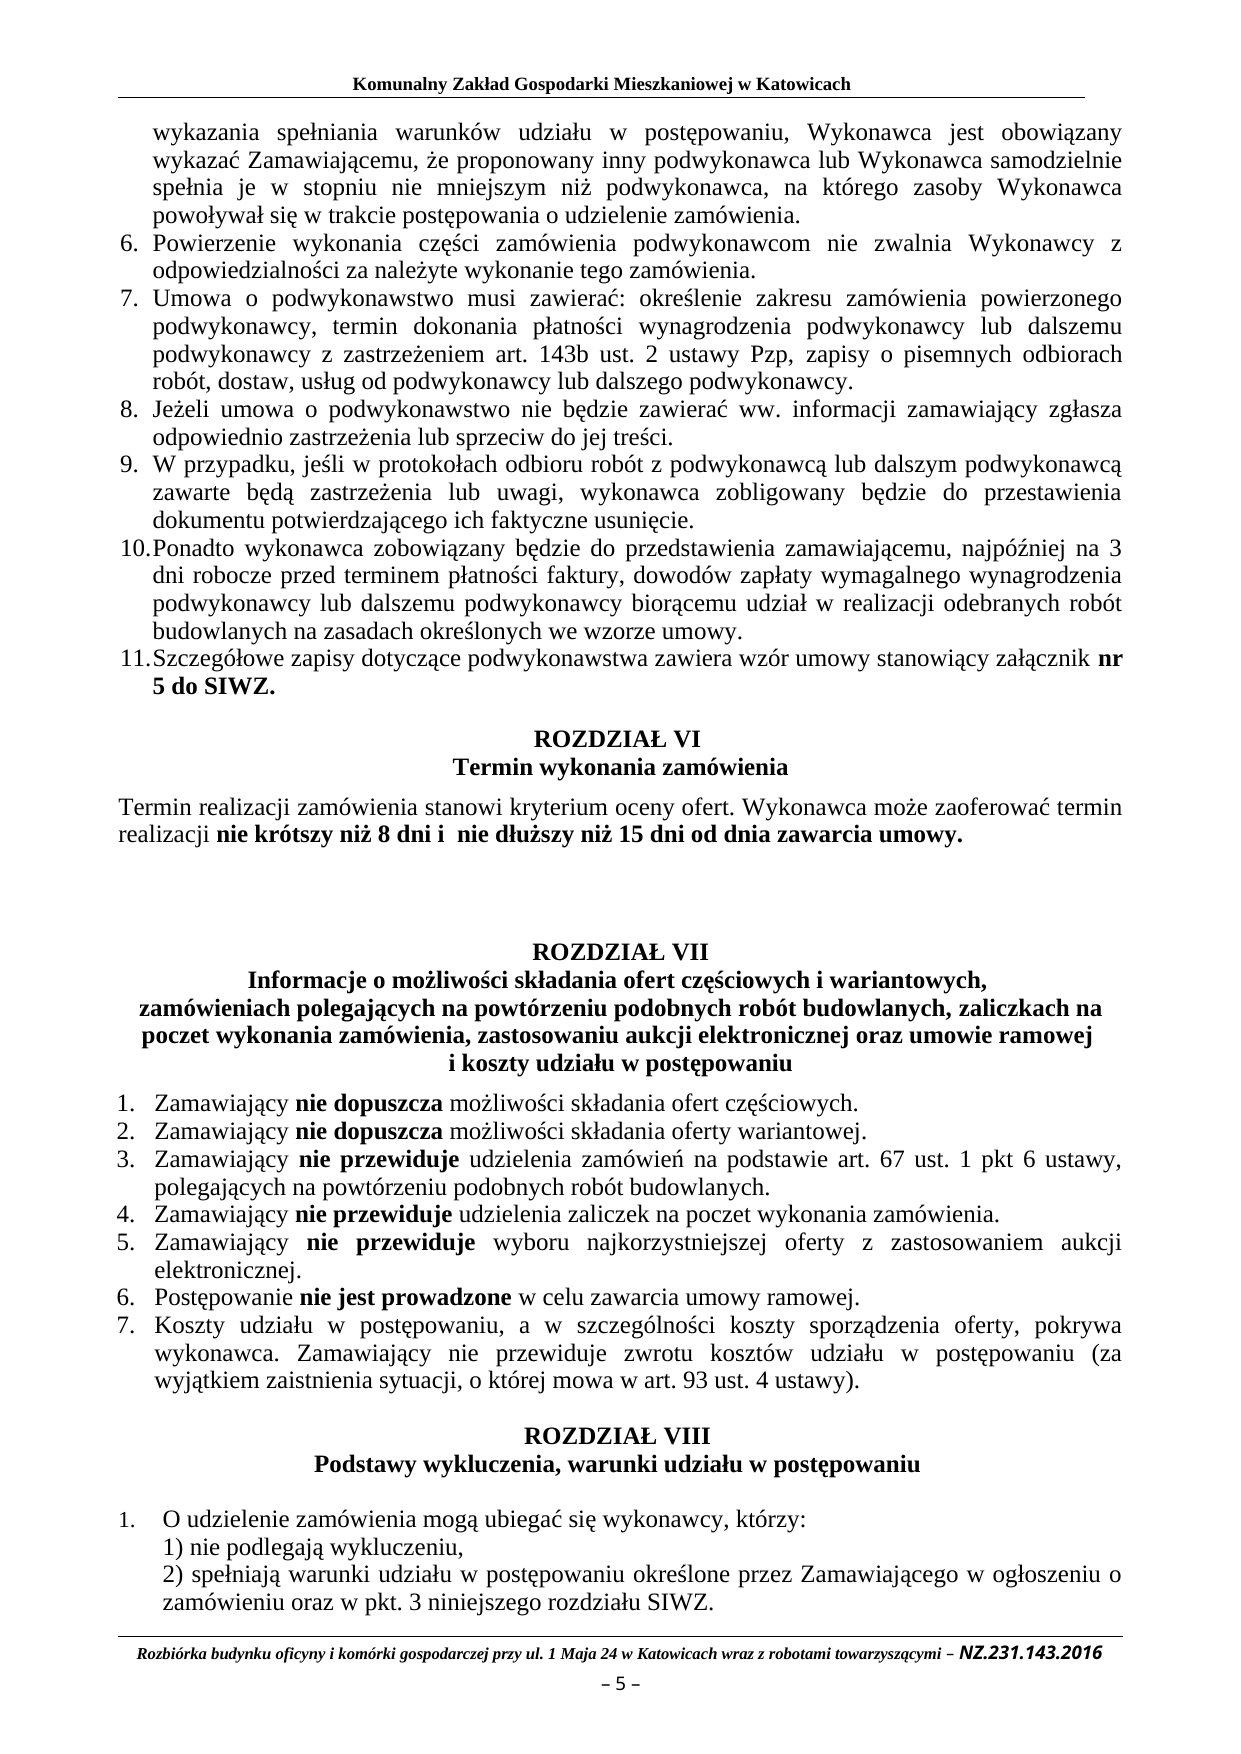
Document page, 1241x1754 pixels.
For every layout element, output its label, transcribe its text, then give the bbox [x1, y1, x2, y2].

list Jeżeli umowa o podwykonawstwo nie będzie zawierać ww. informacji zamawiający zgłasza odpowiednio zastrzeżenia lub sprzeciw do jej treści. [120, 395, 1123, 451]
list Postępowanie nie jest prowadzone w celu zawarcia umowy ramowej. [116, 1283, 1123, 1311]
text ROZDZIAŁ VIII Podstawy wykluczenia, warunki udziału w postępowaniu [118, 1422, 1123, 1477]
list Zamawiający nie przewiduje udzielenia zamówień na podstawie art. 67 ust. 1 pkt 6 ustawy, polegających na powtórzeniu podobnych robót budowlanych. [116, 1145, 1123, 1200]
list Zamawiający nie dopuszcza możliwości składania oferty wariantowej. [116, 1117, 1123, 1145]
list wykazania spełniania warunków udziału w postępowaniu, Wykonawca jest obowiązany wykazać Zamawiającemu, że proponowany inny podwykonawca lub Wykonawca samodzielnie spełnia je w stopniu nie mniejszym niż podwykonawca, na którego zasoby Wykonawca powoływał się w trakcie postępowania o udzielenie zamówienia. [120, 118, 1123, 229]
list Zamawiający nie dopuszcza możliwości składania ofert częściowych. [116, 1089, 1123, 1117]
list Umowa o podwykonawstwo musi zawierać: określenie zakresu zamówienia powierzonego podwykonawcy, termin dokonania płatności wynagrodzenia podwykonawcy lub dalszemu podwykonawcy z zastrzeżeniem art. 143b ust. 2 ustawy Pzp, zapisy o pisemnych odbiorach robót, dostaw, usług od podwykonawcy lub dalszego podwykonawcy. [120, 284, 1123, 395]
text ROZDZIAŁ VI Termin wykonania zamówienia [118, 725, 1123, 780]
list Zamawiający nie przewiduje wyboru najkorzystniejszej oferty z zastosowaniem aukcji elektronicznej. [116, 1228, 1123, 1283]
list 2) spełniają warunki udziału w postępowaniu określone przez Zamawiającego w ogłoszeniu o zamówieniu oraz w pkt. 3 niniejszego rozdziału SIWZ. [118, 1561, 1123, 1616]
list 1) nie podlegają wykluczeniu, [118, 1533, 1123, 1561]
list W przypadku, jeśli w protokołach odbioru robót z podwykonawcą lub dalszym podwykonawcą zawarte będą zastrzeżenia lub uwagi, wykonawca zobligowany będzie do przestawienia dokumentu potwierdzającego ich faktyczne usunięcie. [120, 451, 1123, 534]
list Termin realizacji zamówienia stanowi kryterium oceny ofert. Wykonawca może zaoferować termin realizacji nie krótszy niż 8 dni i nie dłuższy niż 15 dni od dnia zawarcia umowy. [118, 793, 1123, 848]
list Szczegółowe zapisy dotyczące podwykonawstwa zawiera wzór umowy stanowiący załącznik nr 5 do SIWZ. [120, 644, 1123, 700]
list 4. Zamawiający nie przewiduje udzielenia zaliczek na poczet wykonania zamówienia. [116, 1200, 1123, 1228]
list Powierzenie wykonania części zamówienia podwykonawcom nie zwalnia Wykonawcy z odpowiedzialności za należyte wykonanie tego zamówienia. [120, 229, 1123, 284]
text ROZDZIAŁ VII Informacje o możliwości składania ofert częściowych i wariantowych, zamówieniach polegających na powtórzeniu podobnych robót budowlanych, zaliczkach na poczet wykonania zamówienia, zastosowaniu aukcji elektronicznej oraz umowie ramowej i koszty udziału w postępowaniu [118, 938, 1123, 1077]
list Koszty udziału w postępowaniu, a w szczególności koszty sporządzenia oferty, pokrywa wykonawca. Zamawiający nie przewiduje zwrotu kosztów udziału w postępowaniu (za wyjątkiem zaistnienia sytuacji, o której mowa w art. 93 ust. 4 ustawy). [116, 1311, 1123, 1394]
list Ponadto wykonawca zobowiązany będzie do przedstawienia zamawiającemu, najpóźniej na 3 dni robocze przed terminem płatności faktury, dowodów zapłaty wymagalnego wynagrodzenia podwykonawcy lub dalszemu podwykonawcy biorącemu udział w realizacji odebranych robót budowlanych na zasadach określonych we wzorze umowy. [120, 534, 1123, 644]
list O udzielenie zamówienia mogą ubiegać się wykonawcy, którzy: [118, 1505, 1123, 1533]
